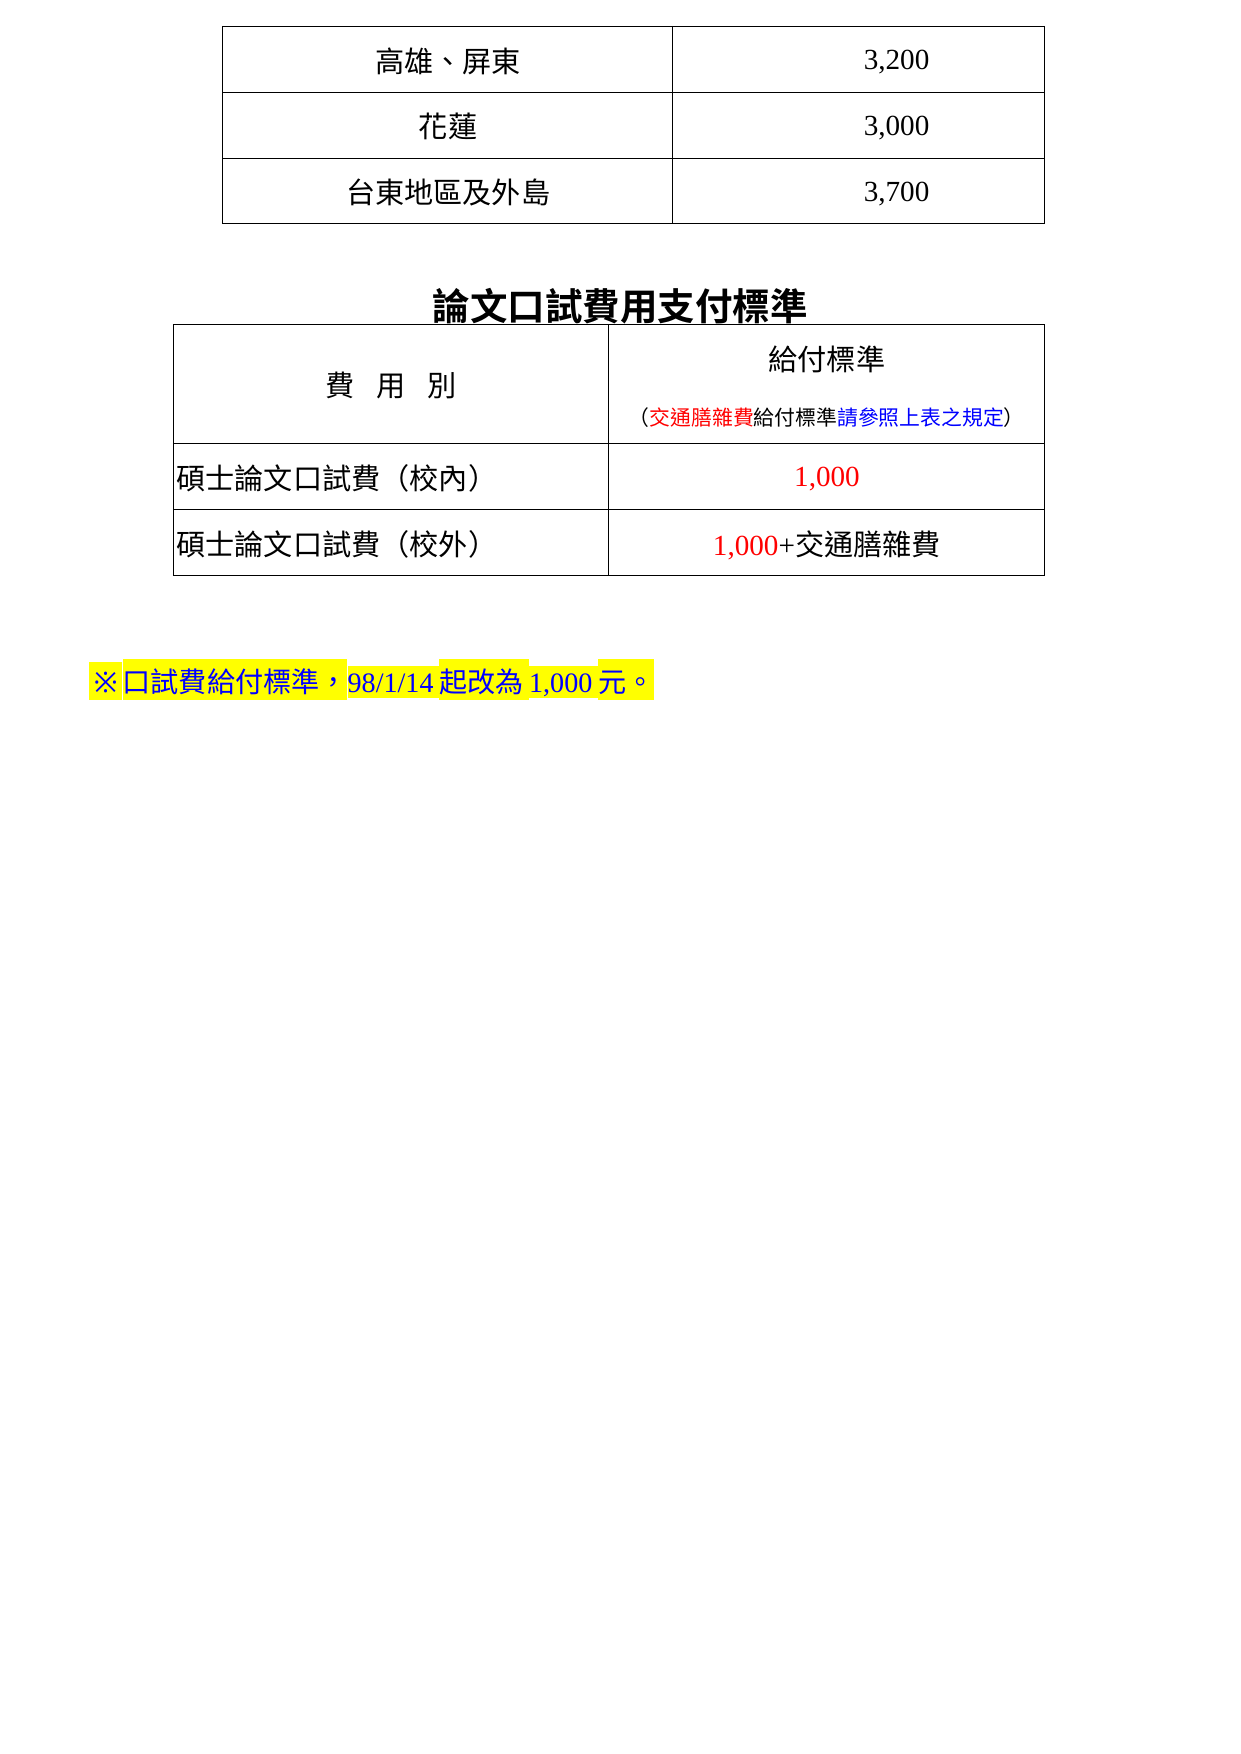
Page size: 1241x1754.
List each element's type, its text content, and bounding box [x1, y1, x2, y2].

table_cell 高雄、屏東 [223, 27, 672, 92]
table_cell 花蓮 [223, 93, 672, 157]
table_header 給付標準 （交通膳雜費給付標準請參照上表之規定） [609, 325, 1044, 443]
table_cell 碩士論文口試費（校內） [174, 444, 608, 509]
table_cell 碩士論文口試費（校外） [174, 510, 608, 574]
table_cell 3,700 [673, 159, 1044, 223]
table_cell 1,000 [609, 444, 1044, 509]
table_header 費用別 [174, 325, 608, 443]
table_cell 1,000+交通膳雜費 [609, 510, 1044, 574]
text ※口試費給付標準，98/1/14起改為1,000元。 [89, 638, 1152, 701]
text 論文口試費用支付標準 [89, 262, 1152, 324]
table_cell 台東地區及外島 [223, 159, 672, 223]
table_cell 3,000 [673, 93, 1044, 157]
table_cell 3,200 [673, 27, 1044, 92]
